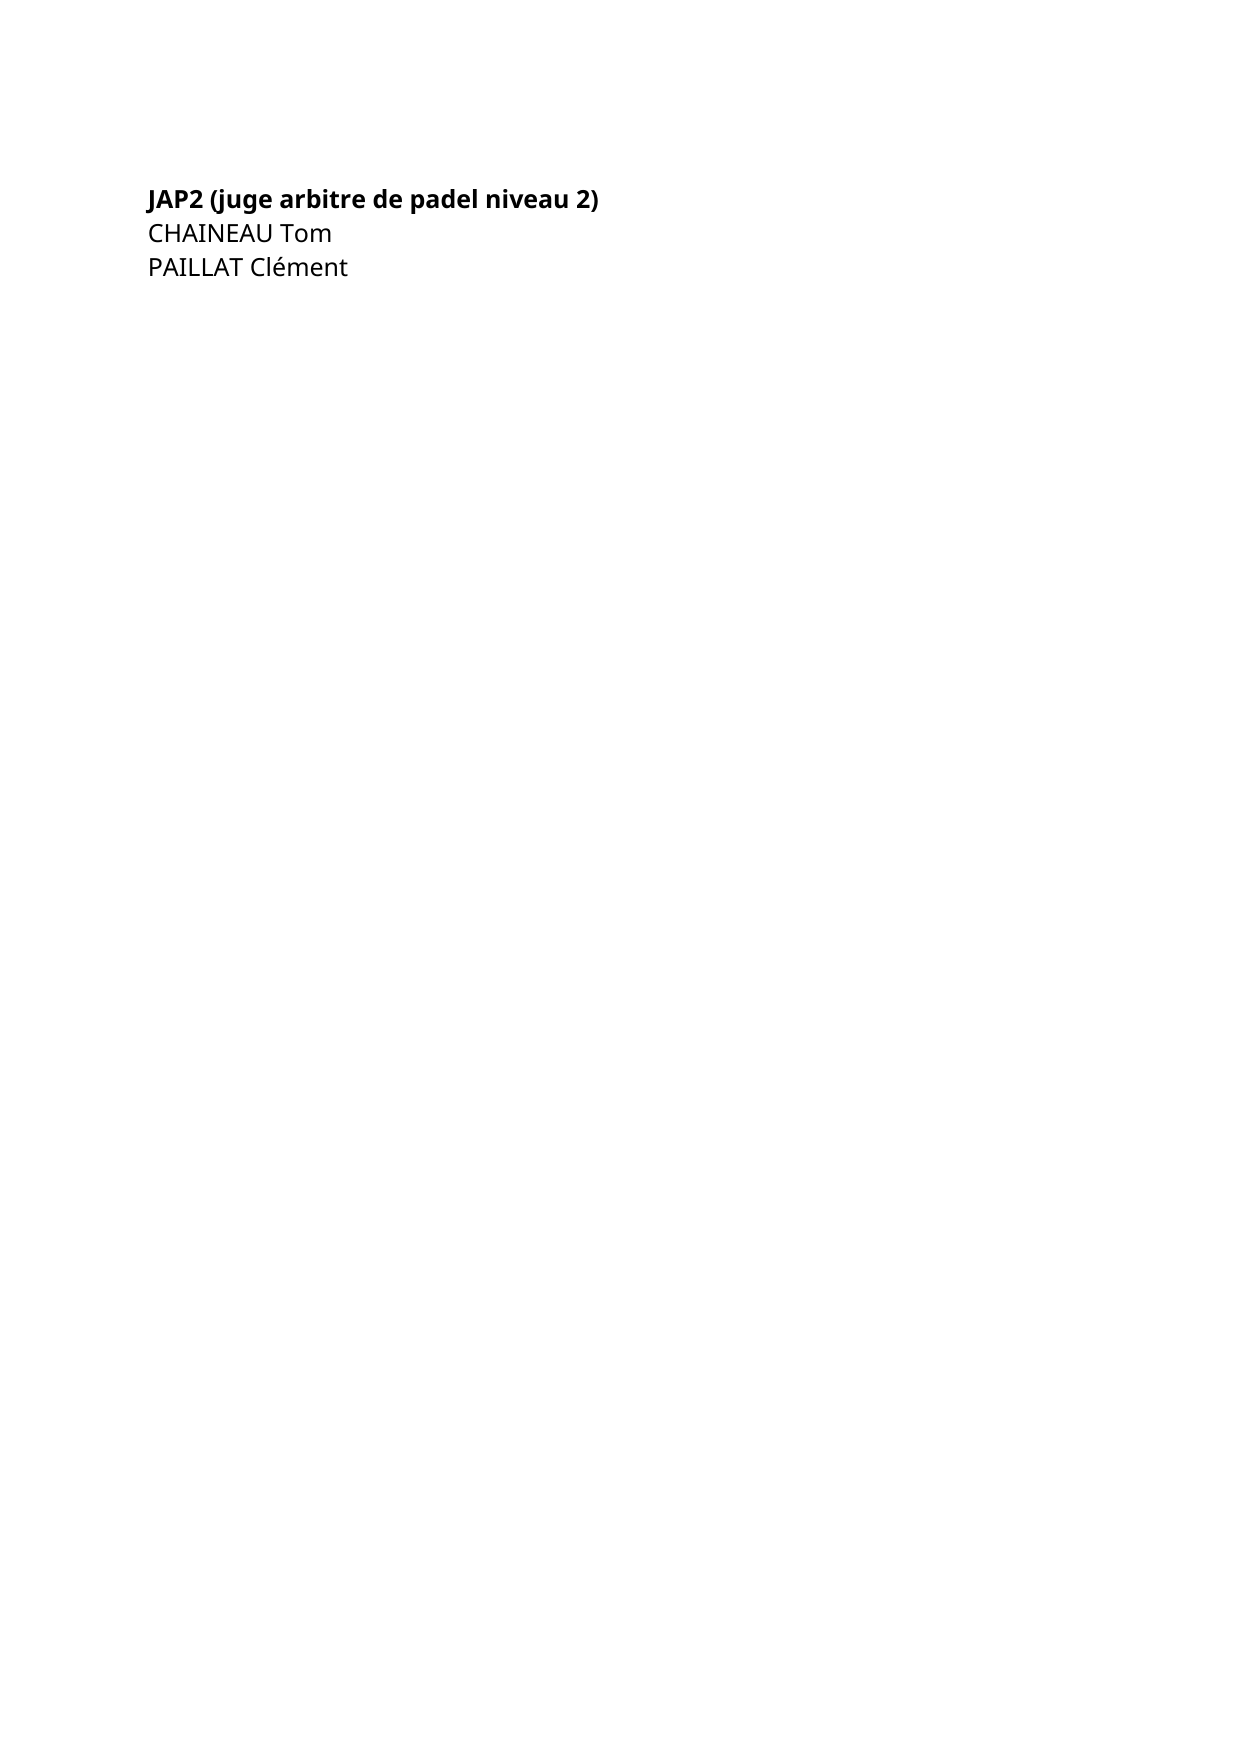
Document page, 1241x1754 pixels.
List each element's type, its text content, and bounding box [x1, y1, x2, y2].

text PAILLAT Clément [148, 250, 1093, 284]
text JAP2 (juge arbitre de padel niveau 2) [148, 182, 1093, 216]
text CHAINEAU Tom [148, 216, 1093, 250]
